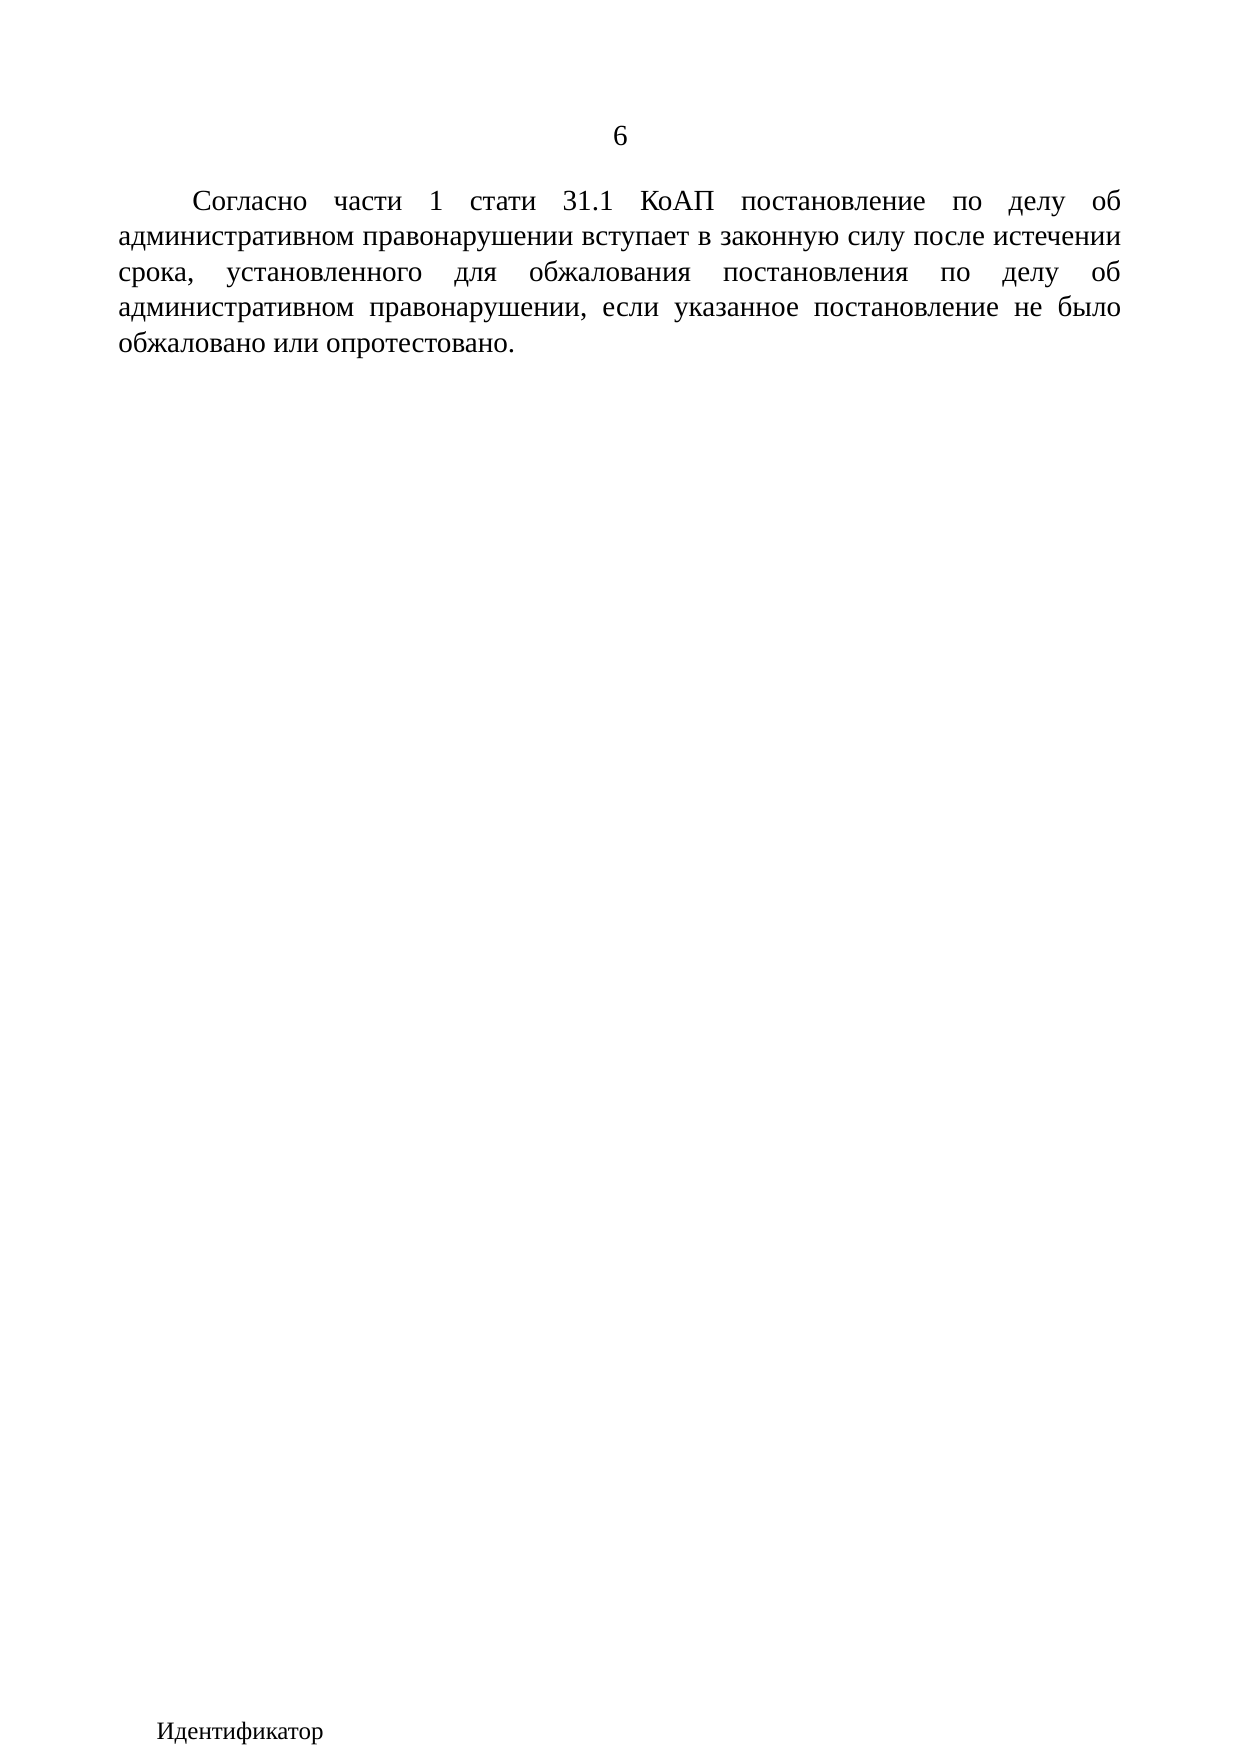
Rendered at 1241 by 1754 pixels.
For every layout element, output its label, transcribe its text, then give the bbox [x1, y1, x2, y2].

text Согласно части 1 стати 31.1 КоАП постановление по делу об административном правонарушении вступает в законную силу после истечении срока, установленного для обжалования постановления по делу об административном правонарушении, если указанное постановление не было обжаловано или опротестовано. [118, 181, 1122, 358]
